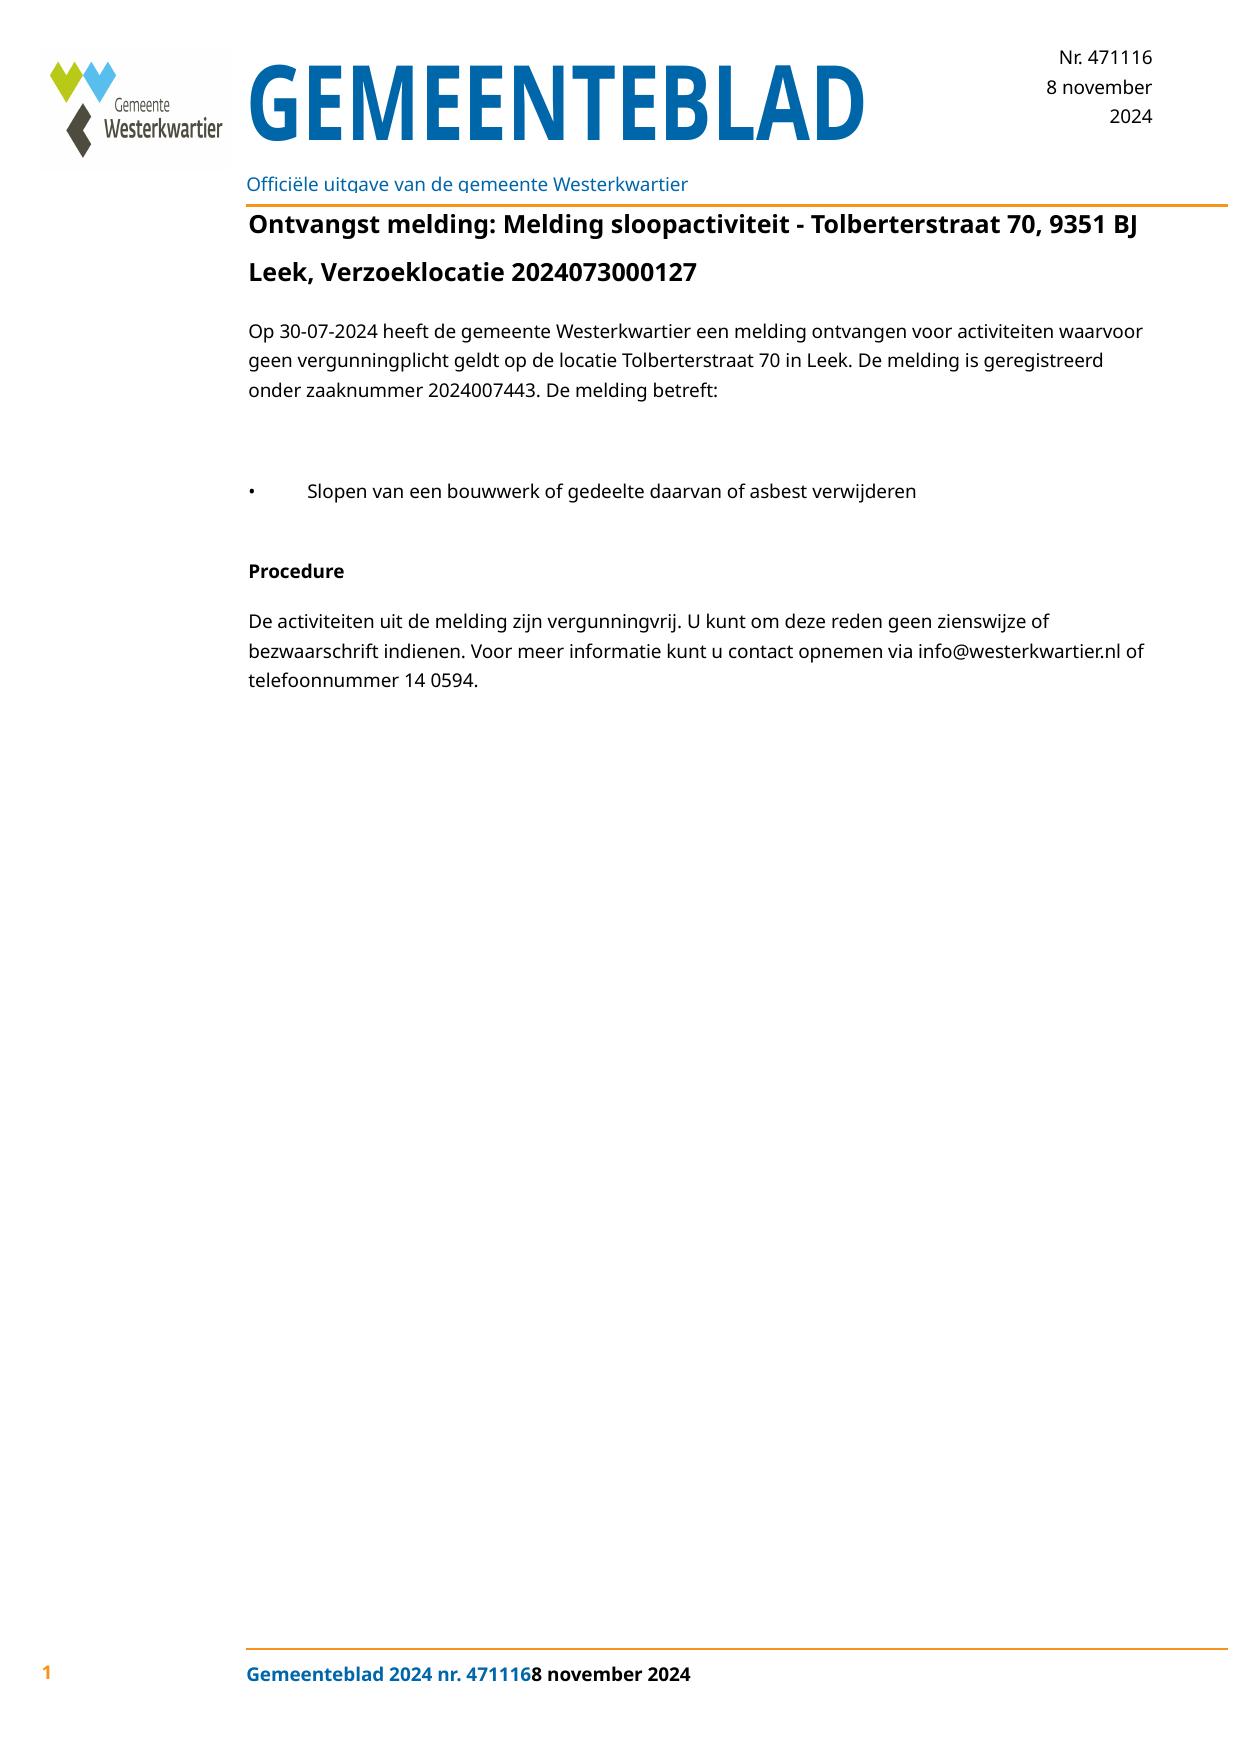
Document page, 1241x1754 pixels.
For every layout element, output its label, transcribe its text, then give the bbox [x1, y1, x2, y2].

text Procedure [248, 558, 1152, 584]
list Slopen van een bouwwerk of gedeelte daarvan of asbest verwijderen [248, 478, 1152, 504]
picture [41, 47, 231, 172]
text De activiteiten uit de melding zijn vergunningvrij. U kunt om deze reden geen zienswijze of bezwaarschrift indienen. Voor meer informatie kunt u contact opnemen via info@westerkwartier.nl of telefoonnummer 14 0594. [248, 608, 1152, 693]
text Ontvangst melding: Melding sloopactiviteit - Tolberterstraat 70, 9351 BJ Leek, Verzoeklocatie 2024073000127 [248, 207, 1152, 288]
text Op 30-07-2024 heeft de gemeente Westerkwartier een melding ontvangen voor activiteiten waarvoor geen vergunningplicht geldt op de locatie Tolberterstraat 70 in Leek. De melding is geregistreerd onder zaaknummer 2024007443. De melding betreft: [248, 318, 1152, 403]
